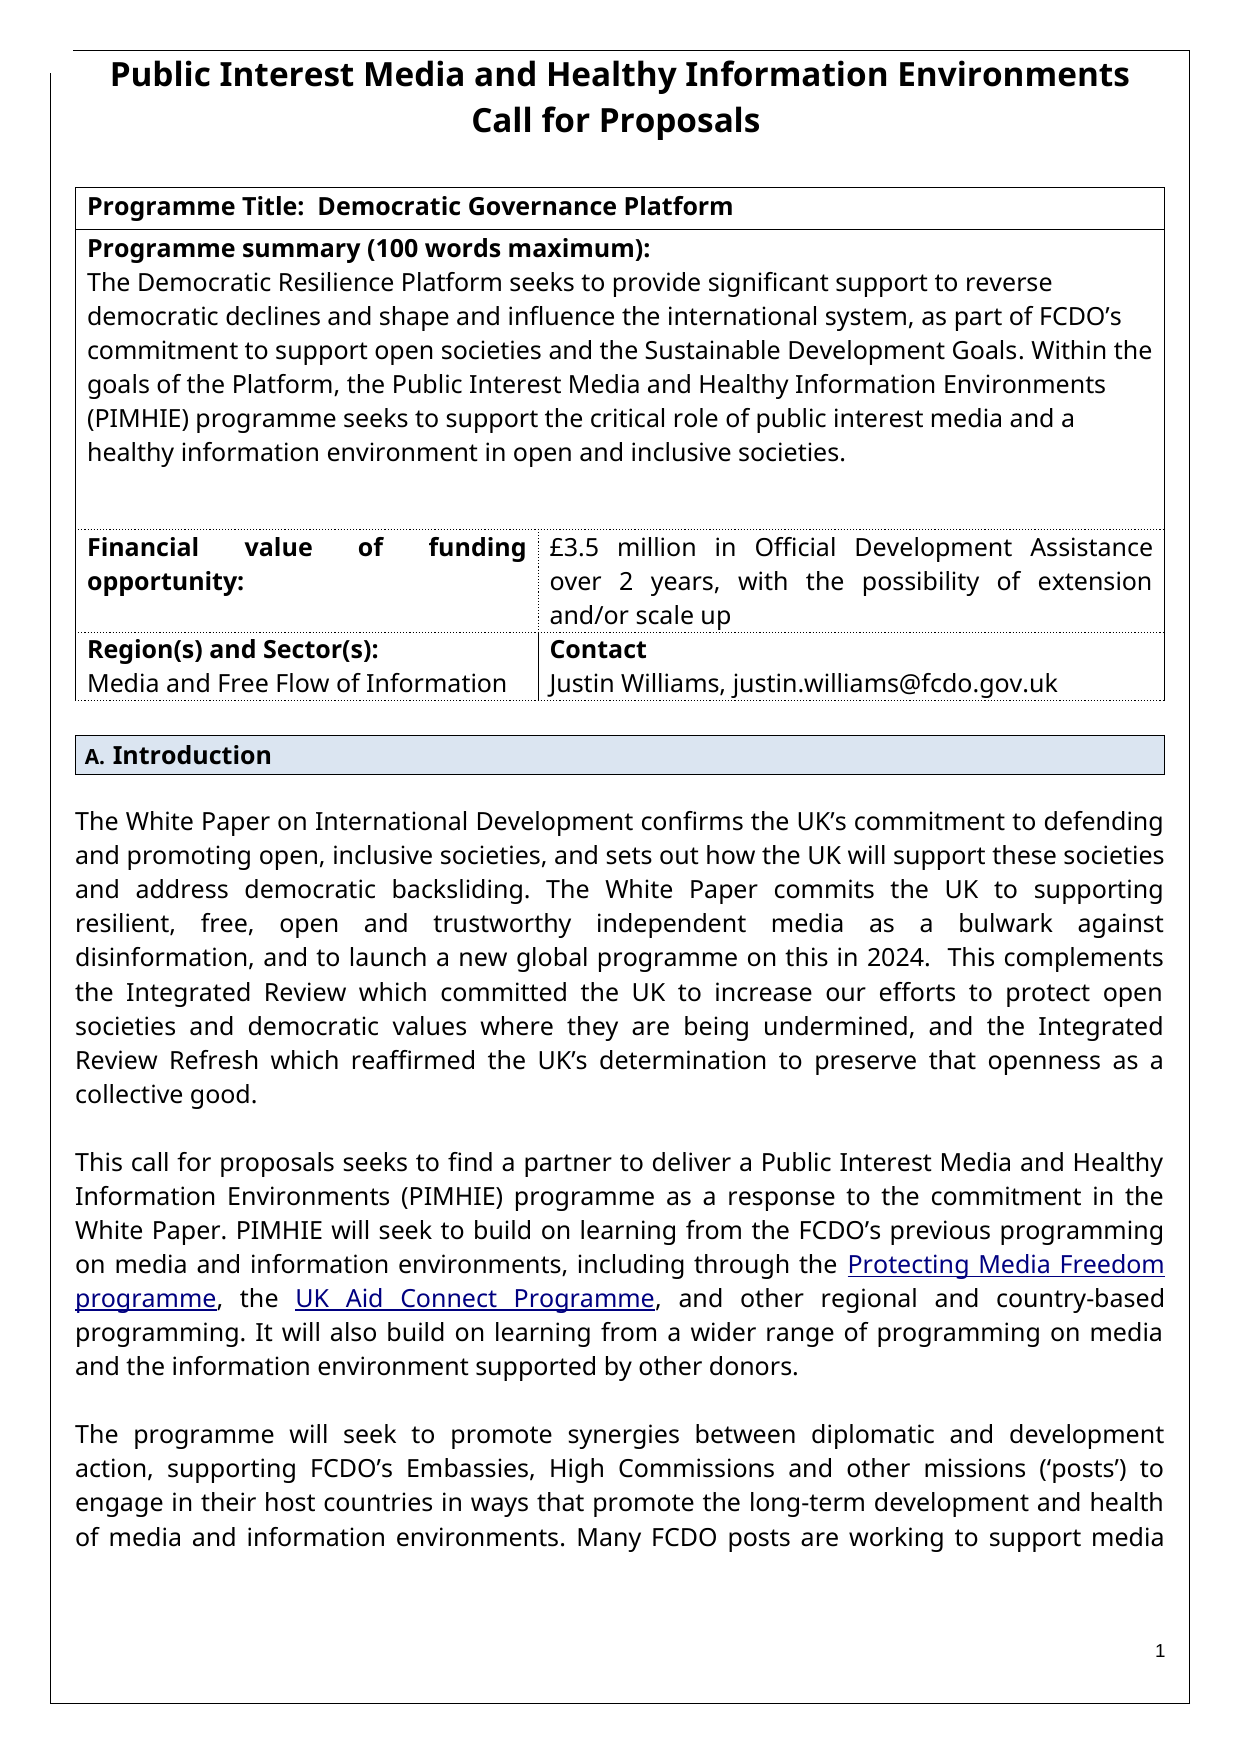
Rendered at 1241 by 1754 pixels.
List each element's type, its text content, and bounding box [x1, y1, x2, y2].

text This call for proposals seeks to find a partner to deliver a Public Interest Media and Healthy Information Environments (PIMHIE) programme as a response to the commitment in the White Paper. PIMHIE will seek to build on learning from the FCDO’s previous programming on media and information environments, including through the Protecting Media Freedom programme, the UK Aid Connect Programme, and other regional and country-based programming. It will also build on learning from a wider range of programming on media and the information environment supported by other donors. [75, 1144, 1165, 1383]
table_cell Financial value of funding opportunity: [76, 529, 538, 632]
text The programme will seek to promote synergies between diplomatic and development action, supporting FCDO’s Embassies, High Commissions and other missions (‘posts’) to engage in their host countries in ways that promote the long-term development and health of media and information environments. Many FCDO posts are working to support media [75, 1417, 1165, 1553]
text The White Paper on International Development confirms the UK’s commitment to defending and promoting open, inclusive societies, and sets out how the UK will support these societies and address democratic backsliding. The White Paper commits the UK to supporting resilient, free, open and trustworthy independent media as a bulwark against disinformation, and to launch a new global programme on this in 2024. This complements the Integrated Review which committed the UK to increase our efforts to protect open societies and democratic values where they are being undermined, and the Integrated Review Refresh which reaffirmed the UK’s determination to preserve that openness as a collective good. [75, 804, 1165, 1110]
table_cell £3.5 million in Official Development Assistance over 2 years, with the possibility of extension and/or scale up [538, 529, 1164, 632]
subtitle Introduction [76, 736, 1164, 774]
table_cell Region(s) and Sector(s): Media and Free Flow of Information [76, 632, 538, 700]
table_cell Contact Justin Williams, justin.williams@fcdo.gov.uk [539, 632, 1164, 700]
table_header Programme Title: Democratic Governance Platform [76, 188, 1164, 229]
table_cell Programme summary (100 words maximum): The Democratic Resilience Platform seeks to provide significant support to reverse democratic declines and shape and influence the international system, as part of FCDO’s commitment to support open societies and the Sustainable Development Goals. Within the goals of the Platform, the Public Interest Media and Healthy Information Environments (PIMHIE) programme seeks to support the critical role of public interest media and a healthy information environment in open and inclusive societies. [76, 230, 1164, 529]
text Public Interest Media and Healthy Information Environments Call for Proposals [75, 51, 1165, 142]
